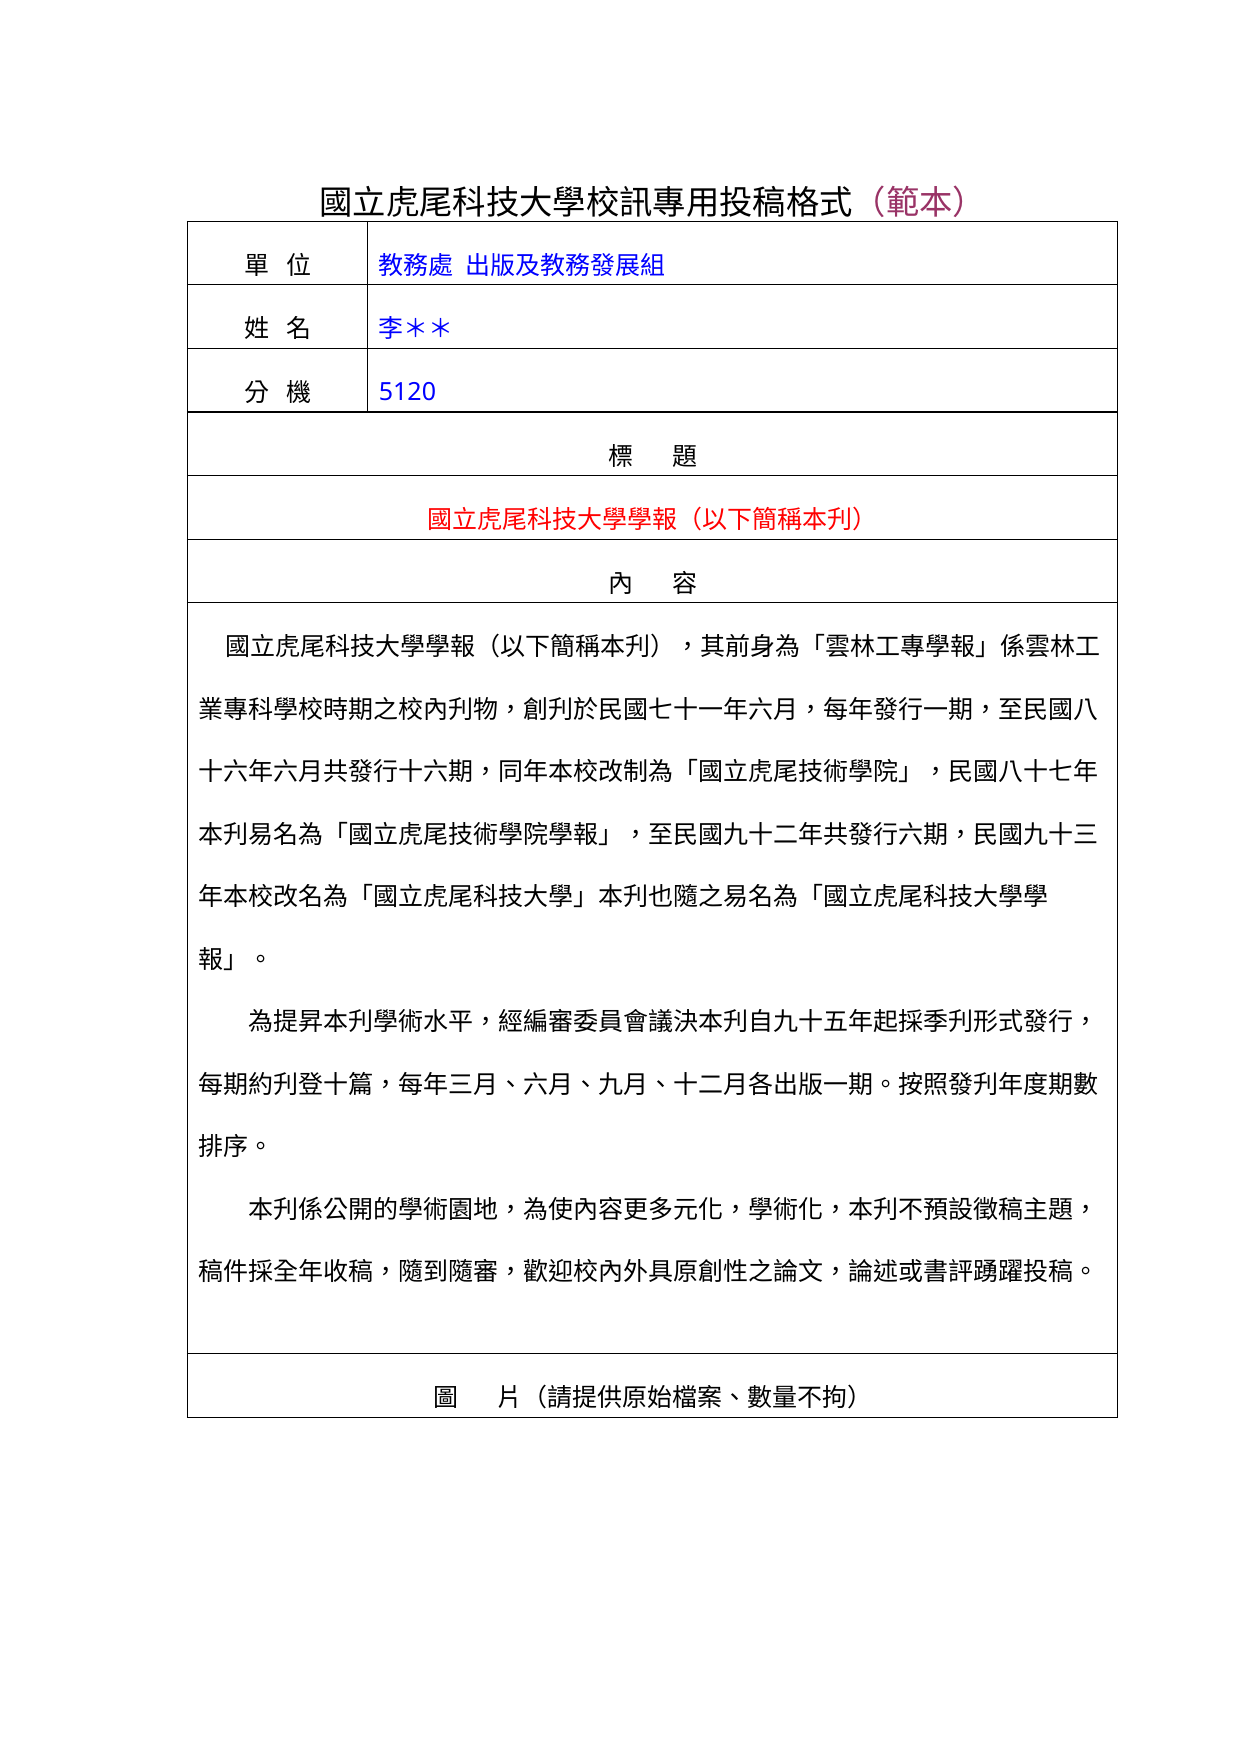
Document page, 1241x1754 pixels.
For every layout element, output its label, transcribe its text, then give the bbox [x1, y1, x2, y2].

table_cell 圖 片（請提供原始檔案、數量不拘） [188, 1354, 1117, 1417]
table_cell 內 容 [188, 540, 1117, 602]
table_cell 教務處 出版及教務發展組 [368, 222, 1117, 284]
table_cell 標 題 [188, 413, 1117, 475]
table_cell 單 位 [188, 222, 367, 284]
table_cell 李＊＊ [368, 285, 1117, 348]
table_cell 國立虎尾科技大學學報（以下簡稱本刋） [188, 476, 1117, 538]
table_header 國立虎尾科技大學校訊專用投稿格式（範本） [188, 158, 1117, 221]
table_cell 5120 [368, 349, 1117, 411]
table_cell 國立虎尾科技大學學報（以下簡稱本刋），其前身為「雲林工專學報」係雲林工業專科學校時期之校內刋物，創刋於民國七十一年六月，每年發行一期，至民國八十六年六月共發行十六期，同年本校改制為「國立虎尾技術學院」，民國八十七年本刋易名為「國立虎尾技術學院學報」，至民國九十二年共發行六期，民國九十三年本校改名為「國立虎尾科技大學」本刋也隨之易名為「國立虎尾科技大學學報」。 為提昇本刋學術水平，經編審委員會議決本刋自九十五年起採季刋形式發行，每期約刋登十篇，每年三月、六月、九月、十二月各出版一期。按照發刋年度期數排序。 本刋係公開的學術園地，為使內容更多元化，學術化，本刋不預設徵稿主題，稿件採全年收稿，隨到隨審，歡迎校內外具原創性之論文，論述或書評踴躍投稿。 [188, 603, 1117, 1353]
table_cell 分 機 [188, 349, 367, 411]
table_cell 姓 名 [188, 285, 367, 348]
